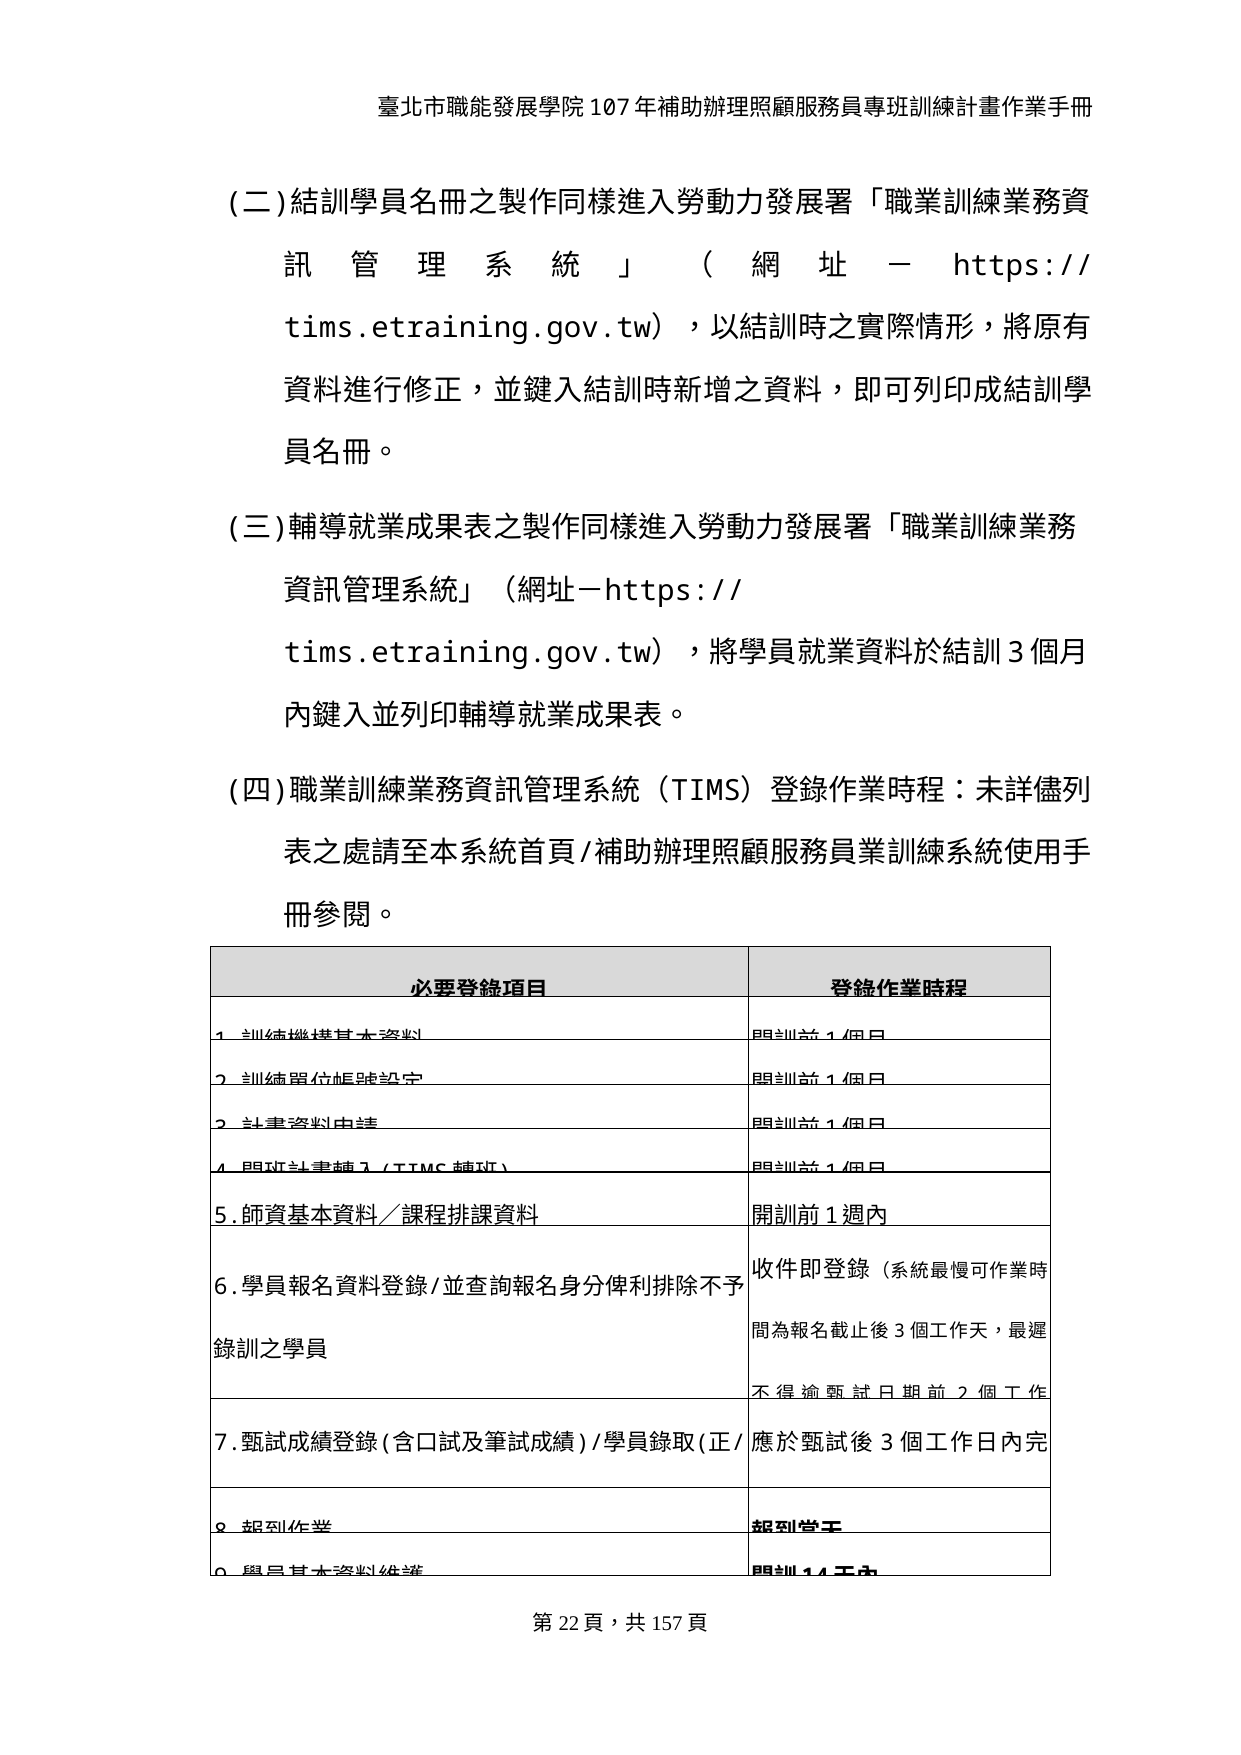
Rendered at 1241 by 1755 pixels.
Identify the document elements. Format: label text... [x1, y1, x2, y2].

table_cell 開訓前1週內 [749, 1173, 1050, 1224]
table_cell 開訓14天內 [749, 1533, 1050, 1575]
table_cell 3.計畫資料申請 [211, 1085, 748, 1128]
table_cell 6.學員報名資料登錄/並查詢報名身分俾利排除不予錄訓之學員 [211, 1226, 748, 1398]
table_cell 開訓前1個月 [749, 1129, 1050, 1171]
table_cell 開訓前1個月 [749, 997, 1050, 1038]
table_cell 9.學員基本資料維護 [211, 1533, 748, 1575]
table_cell 開訓前1個月 [749, 1040, 1050, 1084]
table_cell 報到當天 [749, 1488, 1050, 1532]
table_cell 8.報到作業 [211, 1488, 748, 1532]
table_cell 收件即登錄（系統最慢可作業時間為報名截止後3個工作天，最遲不得逾甄試日期前2個工作天。TIMS 系統將勾稽報名者參訓資格） [749, 1226, 1050, 1398]
table_cell 開訓前1個月 [749, 1085, 1050, 1128]
table_cell 應於甄試後3個工作日內完成，最遲不得逾開訓前2日 [749, 1399, 1050, 1487]
table_header 登錄作業時程 [749, 947, 1050, 996]
table_header 必要登錄項目 [211, 947, 748, 996]
table_cell 7.甄試成績登錄(含口試及筆試成績)/學員錄取(正/備取) [211, 1399, 748, 1487]
table_cell 陸、招訓開班 一、辦理招生及受理報名原則 (一）招生時，應公告招生對象、報名方式與日期、班級之名稱、訓練時數與訓練起迄日、甄試日期與方式、錄訓標準與名單公告方式，及因應特殊狀況而需異動公告內容之作法等注意事項。 (二）各訓練班次之公告招生日起至開訓日止之期間，作業流程如下: 報名期間應至少一週，且最遲應於甄試日前一週公告甄試資訊，並依報名者所填聯絡方式，或以其他報名者可得知悉方式通知。 甄試日期應安排於報名截止日起二個工作日後至七個工作日內。 訓練單位如有延長招生期程之必要，以二次為原則，每次不得超過十四日。 訓練單位如有延班或停班情形時，除應事先於公告載明，並通知已報名者外，亦應於本學院函復同意延班或停班之發文日起三日內，至職業訓練資訊管理系統(以下簡稱TIMS系統)完成異動資料之登錄事宜。如屬延班者，最遲不得逾延長事由之起始日。 訓練單位如有特殊情況或市場需求等因素，未能依前四目規定辦理者，得專案提出申請，經本學院同意後辦理。 (三)學員報名時，應於「報名參訓資格審查切結書」(如附件六)及「查詢個人相關資料同意書」(如附件七)簽名切結，如因故未能於報名當日繳交者，最遲應於甄試前繳交。 (四)具就業保險被保險人非自願離職身分者，應優先以就業保險被保險人非自願離職身分免費參訓，且應經公立就業服務機構推介參訓；訓練單位應依規定之作業流程(如附件九)受理報名及確認報名者身分。 (五)訓練單位應至TIMS系統查詢報名者之身分、參訓、離訓、退訓及訓後就業等紀錄，查有報名者不符招訓目標對象(肆/三)規定者，應不予錄訓。訓練單位招收不符招訓目標對象規定(肆/三)之民眾參訓，除不符規定者之個人訓練費用不予補助外，並納入未來審查評分之參考依據。 (六)訓練單位應於報名截止日次日起三個工作日內、且最遲不得逾甄試日前二個工作日，完成報名資料登錄TIMS系統事宜。TIMS系統將於報名截止日次日起第三個工作日或甄試日前二個工作日，以日期離報名截止日較近者，勾稽檢核報名者參訓資格，經TIMS系統勾稽未符參訓資格之報名者，訓練單位應與報名者再確認，並由報名者本人出具證明，由訓練單位依個案事實認定之。 二、甄試作業原則 (一)訓練單位應秉公開、公平及公正原則篩選適訓學員參訓。 (二)甄試作業分筆試及口試二階段，分數各占百分之五十，筆試加口試總成績達六十分以上，始得錄訓為原則。另具有就業保險法所定非自願離職者、就業服務法第二十四條所定特定對象、外籍配偶或大陸地區配偶身分之甄試者，總成績以筆試加口試成績加權百分之三計算，加分之相關身分資格佐證資料，最遲應於甄試當日提出，逾時未依規定提出者，視同放棄加分資格；訓練單位應依筆試、口試成績計算總成績及名次後，依序錄訓，總成績同分者，以筆試成績高者優先錄訓，未參加筆試或口試者，一律不予錄訓。 (三)筆試前，報名者應出示身分及資格之證明文件以供查驗，未符資格者，不得參加筆試；甄試當日未攜帶身分及資格之證明文件者，應簽具並繳交符合資格之切結書，並於錄訓報到時出示證明文件，未出示者，視同放棄參訓資格。 (四)筆試階段：應設置二名(含)以上監考人員，筆試測驗開始十五分鐘後不得進入試場應試，視為缺考；缺考或違反筆試考場規定情節重大者，不得參加口試。 (五)口試階段： 訓練單位應依筆試測驗成績，依序選取參加口試人員，參加口試人數以預訓人數之二倍為原則。 應設置二名(含)以上之口試委員，並得由就業服務人員、職業訓練人員或具相關專業之專家學者擔任。 口試前應告知學員將全程錄音或錄影。 口試內容應與學員參訓歷史、近半年求職歷程、訓後生涯規劃及適訓綜合評估等項目有關，不得涉及歧視或其他不當言論，並依口試情形綜合評估其適訓狀況。 (六)訓練單位應以TIMS系統列印公佈參加筆試、口試人員及甄試正取人員名單，並依准考證號碼排序；備取人員名單則依總分高低排序。 (七)對持職業訓練推介單者未予錄訓時，訓練單位應即回報原推介之公立就業服務機構及本學院。 訓練單位應於甄試後三個(含)工作日以內，以郵寄、簡訊或其他方式通知甄試結果，並公佈由TIMS系統列印之錄取名單(含備取名單)、最低錄取分數、筆試試題及答案。 正取人員應依規定時間及地點，備妥應備文件辦理報到事宜；報到結束尚有缺額時，訓練單位得依備取順序通知遞補。逾時或未依規定辦理報到或遞補者，視同放棄參訓資格。 三、招訓辦理事項 (一)訓練單位為招訓宣導之文宣由本學院統一規範，且應符合預算法第六十二條之一規定，招訓簡章之文宣併同訓練計畫送本學院審核後，始得刊登，並應載明本學院授權招訓字號以及經費來源為勞動部就業安定基金補助。 (二)訓練單位應編製參訓學員服務手冊，並與參訓學員簽訂職業訓練契約書(如附件十)，使學員充分瞭解參訓之權利義務，並獲得學習、申訴管道及各項輔導服務等相關資訊。 (三)訓練單位受理民眾報名時，應至TIMS系統查詢報名者參訓紀錄，並查驗其勞工保險投保資料。學員參訓當日，訓練單位應為學員(含在職者)辦理參加勞工保險(訓字保)事宜，並應依規定核對其參訓身分及資格等行政作業事項。 (四)訓練單位應配合TIMS系統規範辦理之訓練課程、成績考核、就業成果、學員滿意度調查等作業事項，以確保訓練資料之完整性；並依個人資料保護法規定，對於參訓學員之個人資料，採行適當之安全措施。 四、TIMS系統作業規定 (一)訓練單位經臺北市政府勞動局審查會核准通過後，應向本學院申請帳號進入勞動力發展署「職業訓練業務資訊管理系統」（網址－https://tims.etraining.gov.tw），本學院審查通過，一週後始得開班，開班後鍵入各該班次開訓學員資料，並列印出該班次開訓學員名冊。 (二)結訓學員名冊之製作同樣進入勞動力發展署「職業訓練業務資訊管理系統」（網址－https://tims.etraining.gov.tw），以結訓時之實際情形，將原有資料進行修正，並鍵入結訓時新增之資料，即可列印成結訓學員名冊。 (三)輔導就業成果表之製作同樣進入勞動力發展署「職業訓練業務資訊管理系統」（網址－https://tims.etraining.gov.tw），將學員就業資料於結訓3個月內鍵入並列印輔導就業成果表。 (四)職業訓練業務資訊管理系統（TIMS）登錄作業時程：未詳儘列表之處請至本系統首頁/補助辦理照顧服務員業訓練系統使用手冊參閱。 ※訓練單位請依以上作業時程辦理TIMS登錄，若未在時程內完成作業，則將列入行政缺失作為今年度及明年度考核依據。 [165, 158, 1096, 1576]
table_cell 1.訓練機構基本資料 [211, 997, 748, 1038]
table_cell 2.訓練單位帳號設定 [211, 1040, 748, 1084]
table_cell 4.開班計畫轉入(TIMS轉班) [211, 1129, 748, 1171]
table_cell 5.師資基本資料／課程排課資料 [211, 1173, 748, 1224]
